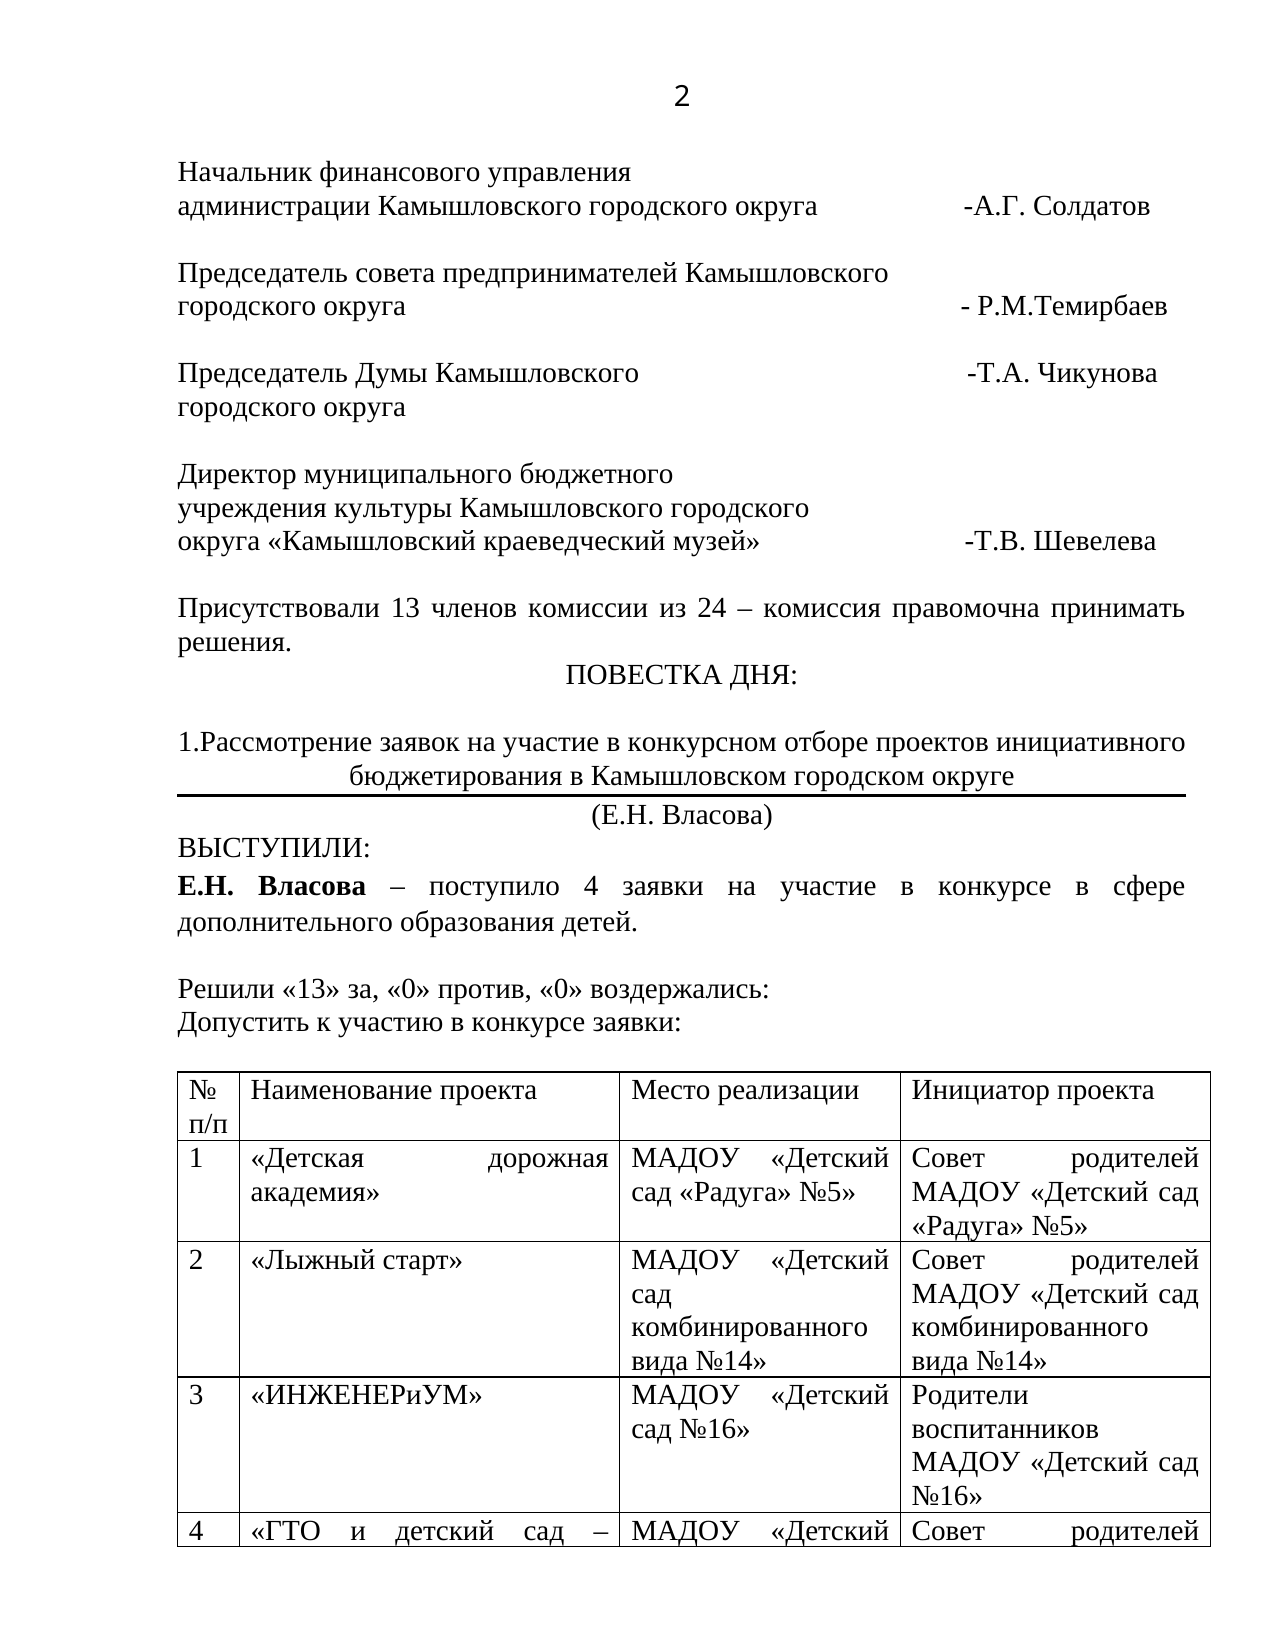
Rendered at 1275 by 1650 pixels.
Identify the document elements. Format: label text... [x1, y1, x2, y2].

table_header № п/п [178, 1073, 239, 1139]
table_cell МАДОУ «Детский сад «Радуга» №5» [620, 1141, 900, 1241]
title Директор муниципального бюджетного [177, 456, 1186, 490]
table_header Инициатор проекта [901, 1073, 1210, 1139]
title Председатель совета предпринимателей Камышловского [177, 255, 1186, 288]
table_cell Совет родителей МАДОУ «Детский сад комбинированного вида №14» [901, 1242, 1210, 1376]
text Е.Н. Власова – поступило 4 заявки на участие в конкурсе в сфере дополнительного образования детей. [177, 864, 1186, 937]
table_cell 1 [178, 1141, 239, 1241]
text ПОВЕСТКА ДНЯ: [177, 657, 1186, 691]
table_cell МАДОУ «Детский сад комбинированного вида №14» [620, 1242, 900, 1376]
text Начальник финансового управления [177, 154, 1186, 188]
table_header Наименование проекта [240, 1073, 619, 1139]
title городского округа [177, 389, 1186, 423]
table_cell МАДОУ «Детский сад №16» [620, 1378, 900, 1512]
title округа «Камышловский краеведческий музей» -Т.В. Шевелева [177, 523, 1186, 557]
text 1.Рассмотрение заявок на участие в конкурсном отборе проектов инициативного бюджетирования в Камышловском городском округе [177, 724, 1186, 794]
table_cell «Детская дорожная академия» [240, 1141, 619, 1241]
text Присутствовали 13 членов комиссии из 24 – комиссия правомочна принимать решения. [177, 590, 1186, 657]
title учреждения культуры Камышловского городского [177, 490, 1186, 523]
text (Е.Н. Власова) [177, 797, 1186, 830]
table_cell Совет родителей [901, 1513, 1210, 1546]
table_cell Совет родителей МАДОУ «Детский сад «Радуга» №5» [901, 1141, 1210, 1241]
table_cell 2 [178, 1242, 239, 1376]
table_cell 4 [178, 1513, 239, 1546]
text Допустить к участию в конкурсе заявки: [177, 1004, 1186, 1038]
text ВЫСТУПИЛИ: [177, 830, 1186, 864]
title Председатель Думы Камышловского -Т.А. Чикунова [177, 356, 1186, 389]
table_cell Родители воспитанников МАДОУ «Детский сад №16» [901, 1378, 1210, 1512]
text Решили «13» за, «0» против, «0» воздержались: [177, 971, 1186, 1004]
table_cell «Лыжный старт» [240, 1242, 619, 1376]
title администрации Камышловского городского округа -А.Г. Солдатов [177, 188, 1186, 221]
title городского округа - Р.М.Темирбаев [177, 288, 1186, 322]
table_cell МАДОУ «Детский [620, 1513, 900, 1546]
table_cell 3 [178, 1378, 239, 1512]
table_cell «ГТО и детский сад – [240, 1513, 619, 1546]
table_cell «ИНЖЕНЕРиУМ» [240, 1378, 619, 1512]
table_header Место реализации [620, 1073, 900, 1139]
